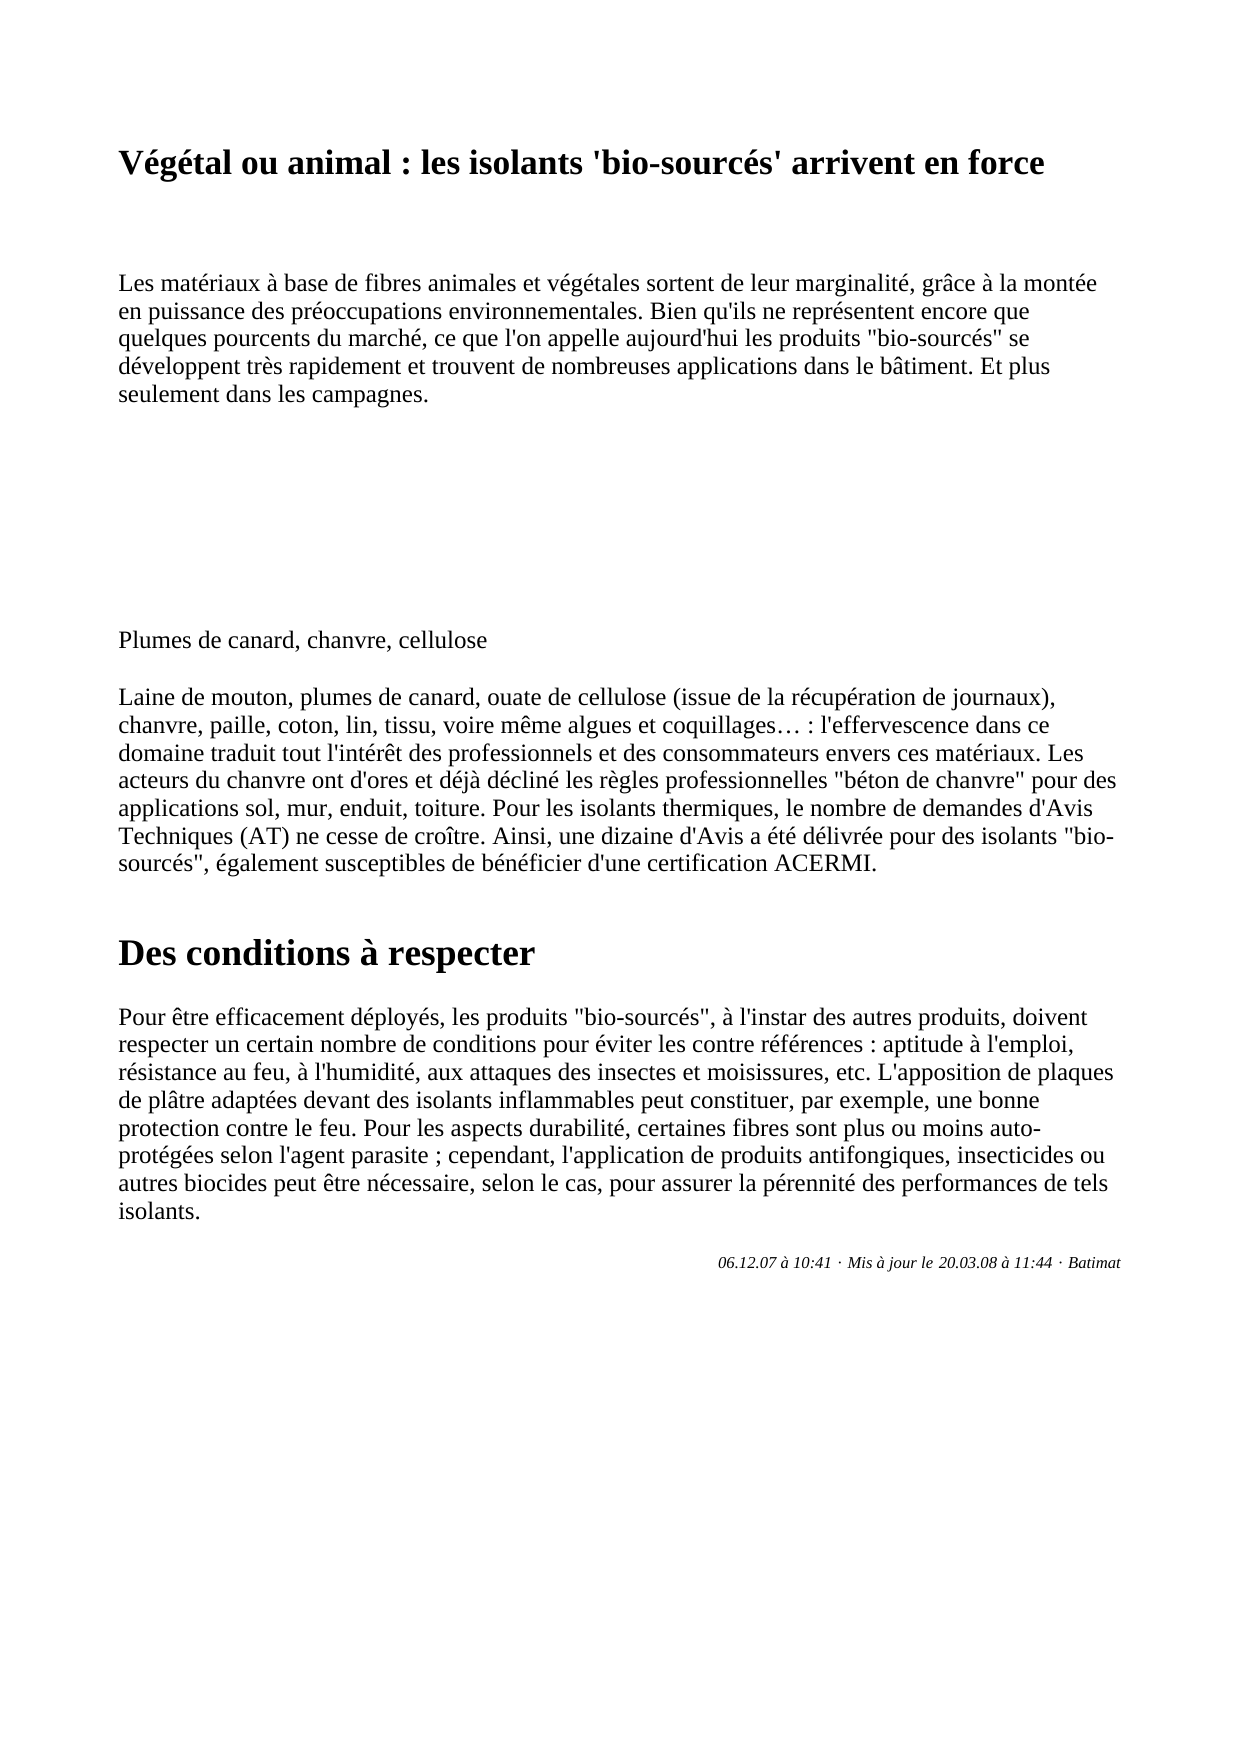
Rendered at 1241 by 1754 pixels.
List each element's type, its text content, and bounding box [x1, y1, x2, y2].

subtitle Des conditions à respecter [118, 932, 1122, 973]
text Pour être efficacement déployés, les produits "bio-sourcés", à l'instar des autres produits, doivent respecter un certain nombre de conditions pour éviter les contre références : aptitude à l'emploi, résistance au feu, à l'humidité, aux attaques des insectes et moisissures, etc. L'apposition de plaques de plâtre adaptées devant des isolants inflammables peut constituer, par exemple, une bonne protection contre le feu. Pour les aspects durabilité, certaines fibres sont plus ou moins auto-protégées selon l'agent parasite ; cependant, l'application de produits antifongiques, insecticides ou autres biocides peut être nécessaire, selon le cas, pour assurer la pérennité des performances de tels isolants. [118, 1003, 1122, 1224]
text Plumes de canard, chanvre, cellulose [118, 626, 1122, 654]
subtitle Végétal ou animal : les isolants 'bio-sourcés' arrivent en force [118, 143, 1122, 182]
text Les matériaux à base de fibres animales et végétales sortent de leur marginalité, grâce à la montée en puissance des préoccupations environnementales. Bien qu'ils ne représentent encore que quelques pourcents du marché, ce que l'on appelle aujourd'hui les produits "bio-sourcés" se développent très rapidement et trouvent de nombreuses applications dans le bâtiment. Et plus seulement dans les campagnes. [118, 269, 1122, 408]
text 06.12.07 à 10:41 · Mis à jour le 20.03.08 à 11:44 · Batimat [118, 1254, 1122, 1272]
text Laine de mouton, plumes de canard, ouate de cellulose (issue de la récupération de journaux), chanvre, paille, coton, lin, tissu, voire même algues et coquillages… : l'effervescence dans ce domaine traduit tout l'intérêt des professionnels et des consommateurs envers ces matériaux. Les acteurs du chanvre ont d'ores et déjà décliné les règles professionnelles "béton de chanvre" pour des applications sol, mur, enduit, toiture. Pour les isolants thermiques, le nombre de demandes d'Avis Techniques (AT) ne cesse de croître. Ainsi, une dizaine d'Avis a été délivrée pour des isolants "bio-sourcés", également susceptibles de bénéficier d'une certification ACERMI. [118, 683, 1122, 877]
